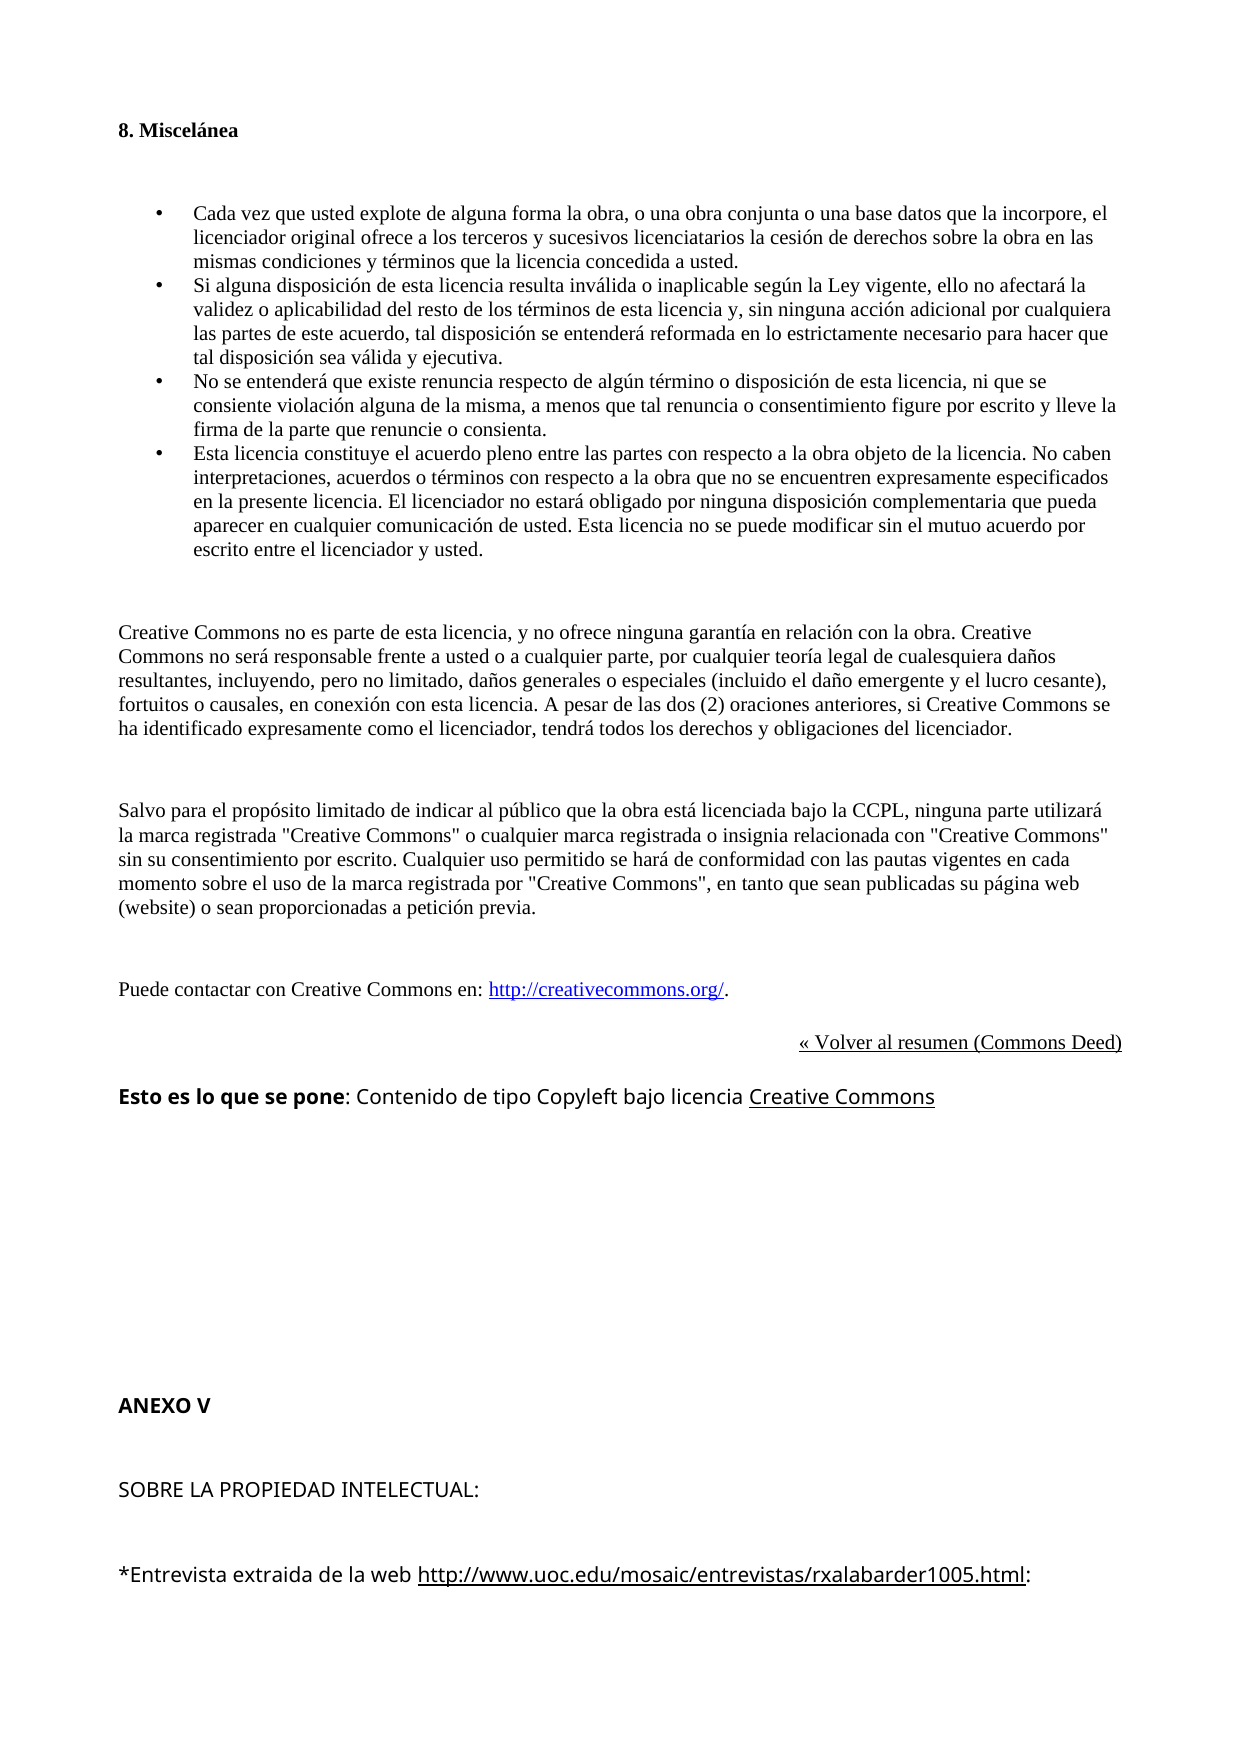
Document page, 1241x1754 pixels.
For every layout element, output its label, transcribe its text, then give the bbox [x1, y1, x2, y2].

text Creative Commons no es parte de esta licencia, y no ofrece ninguna garantía en relación con la obra. Creative Commons no será responsable frente a usted o a cualquier parte, por cualquier teoría legal de cualesquiera daños resultantes, incluyendo, pero no limitado, daños generales o especiales (incluido el daño emergente y el lucro cesante), fortuitos o causales, en conexión con esta licencia. A pesar de las dos (2) oraciones anteriores, si Creative Commons se ha identificado expresamente como el licenciador, tendrá todos los derechos y obligaciones del licenciador. [118, 620, 1122, 740]
text 8. Miscelánea [118, 118, 1122, 142]
text Salvo para el propósito limitado de indicar al público que la obra está licenciada bajo la CCPL, ninguna parte utilizará la marca registrada "Creative Commons" o cualquier marca registrada o insignia relacionada con "Creative Commons" sin su consentimiento por escrito. Cualquier uso permitido se hará de conformidad con las pautas vigentes en cada momento sobre el uso de la marca registrada por "Creative Commons", en tanto que sean publicadas su página web (website) o sean proporcionadas a petición previa. [118, 798, 1122, 919]
list No se entenderá que existe renuncia respecto de algún término o disposición de esta licencia, ni que se consiente violación alguna de la misma, a menos que tal renuncia o consentimiento figure por escrito y lleve la firma de la parte que renuncie o consienta. [156, 369, 1122, 441]
list Cada vez que usted explote de alguna forma la obra, o una obra conjunta o una base datos que la incorpore, el licenciador original ofrece a los terceros y sucesivos licenciatarios la cesión de derechos sobre la obra en las mismas condiciones y términos que la licencia concedida a usted. [156, 201, 1122, 273]
text *Entrevista extraida de la web http://www.uoc.edu/mosaic/entrevistas/rxalabarder1005.html: [118, 1560, 1122, 1588]
text Esto es lo que se pone: Contenido de tipo Copyleft bajo licencia Creative Commons [118, 1082, 1122, 1111]
text « Volver al resumen (Commons Deed) [118, 1030, 1122, 1054]
list Esta licencia constituye el acuerdo pleno entre las partes con respecto a la obra objeto de la licencia. No caben interpretaciones, acuerdos o términos con respecto a la obra que no se encuentren expresamente especificados en la presente licencia. El licenciador no estará obligado por ninguna disposición complementaria que pueda aparecer en cualquier comunicación de usted. Esta licencia no se puede modificar sin el mutuo acuerdo por escrito entre el licenciador y usted. [156, 441, 1122, 561]
text ANEXO V [118, 1391, 1122, 1419]
list Si alguna disposición de esta licencia resulta inválida o inaplicable según la Ley vigente, ello no afectará la validez o aplicabilidad del resto de los términos de esta licencia y, sin ninguna acción adicional por cualquiera las partes de este acuerdo, tal disposición se entenderá reformada en lo estrictamente necesario para hacer que tal disposición sea válida y ejecutiva. [156, 273, 1122, 369]
text SOBRE LA PROPIEDAD INTELECTUAL: [118, 1476, 1122, 1504]
text Puede contactar con Creative Commons en: http://creativecommons.org/. [118, 977, 1122, 1001]
